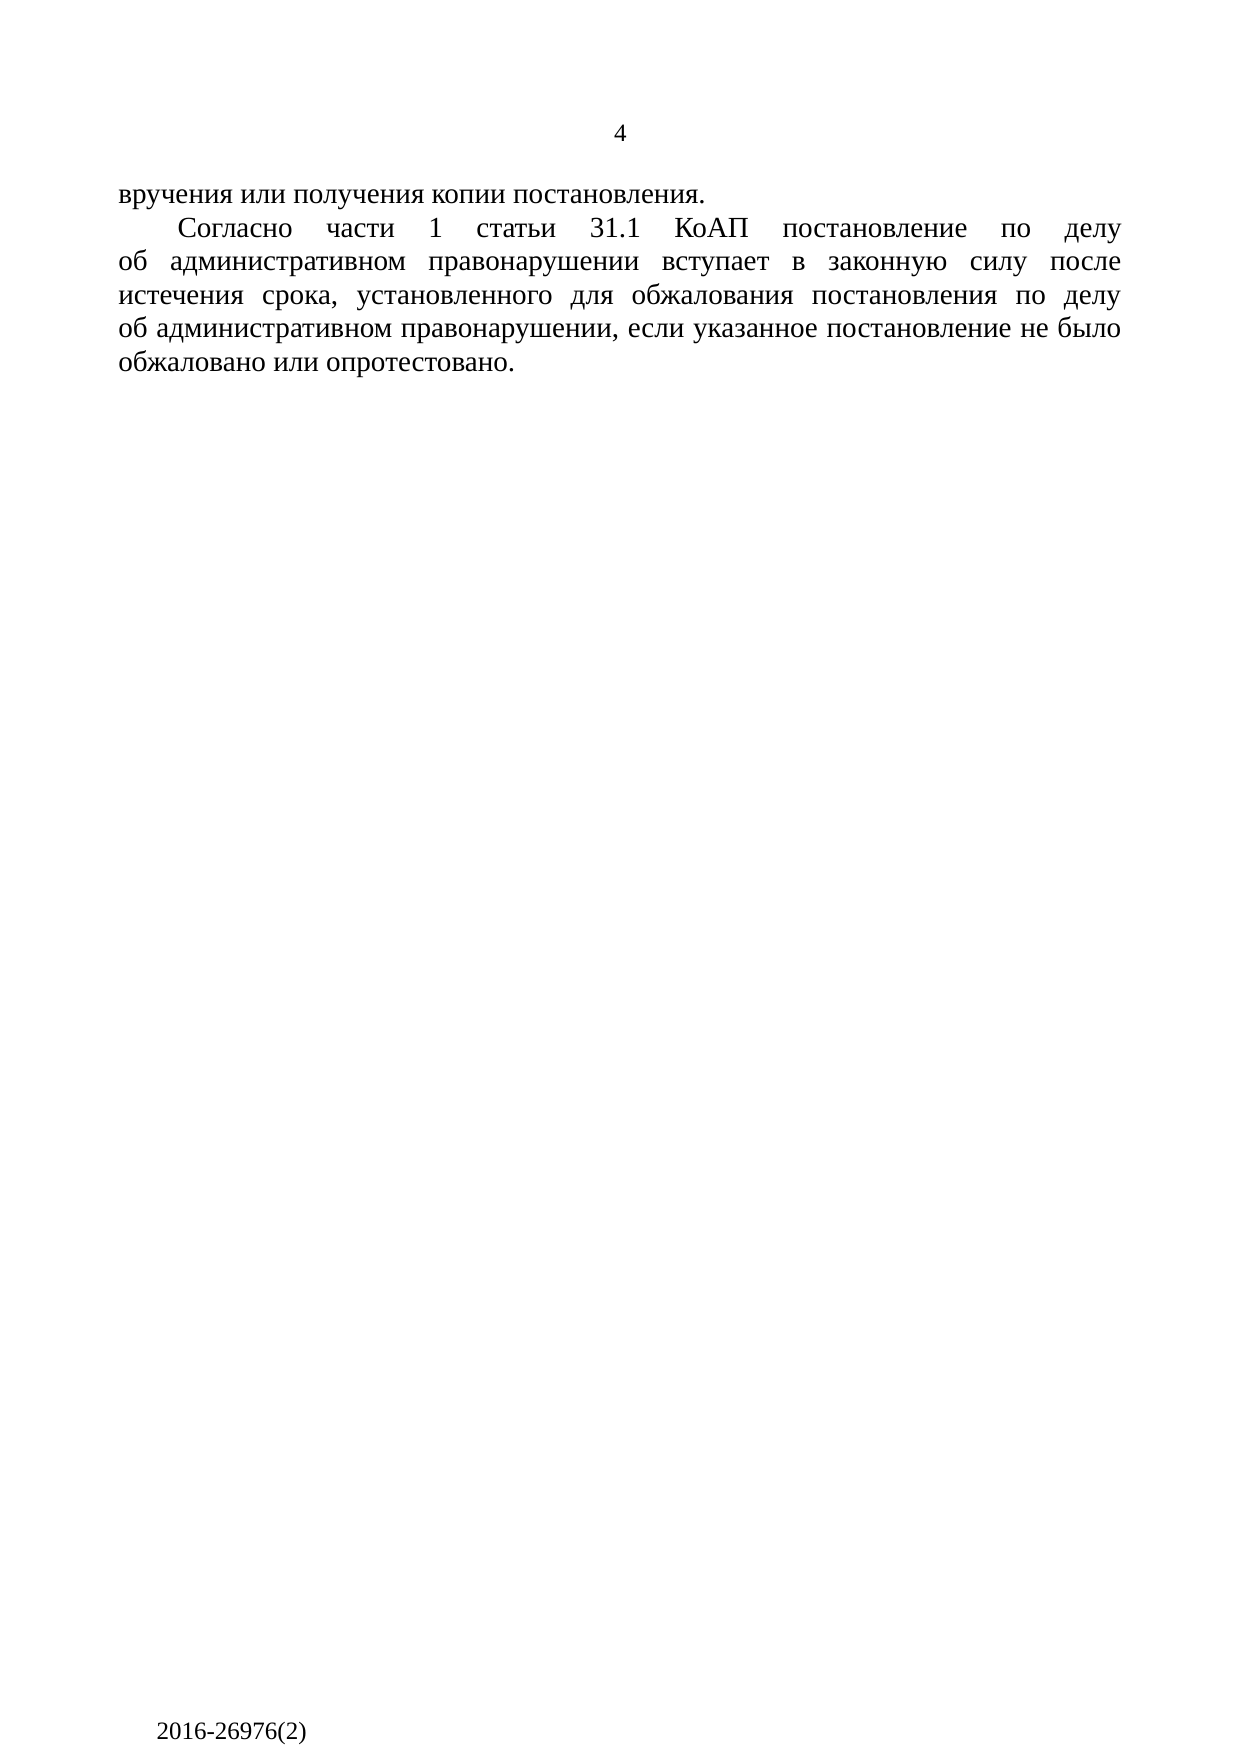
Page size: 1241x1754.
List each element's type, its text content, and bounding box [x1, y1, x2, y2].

text вручения или получения копии постановления. [118, 176, 1122, 210]
text Согласно части 1 статьи 31.1 КоАП постановление по делу об административном правонарушении вступает в законную силу после истечения срока, установленного для обжалования постановления по делу об административном правонарушении, если указанное постановление не было обжаловано или опротестовано. [118, 210, 1122, 378]
